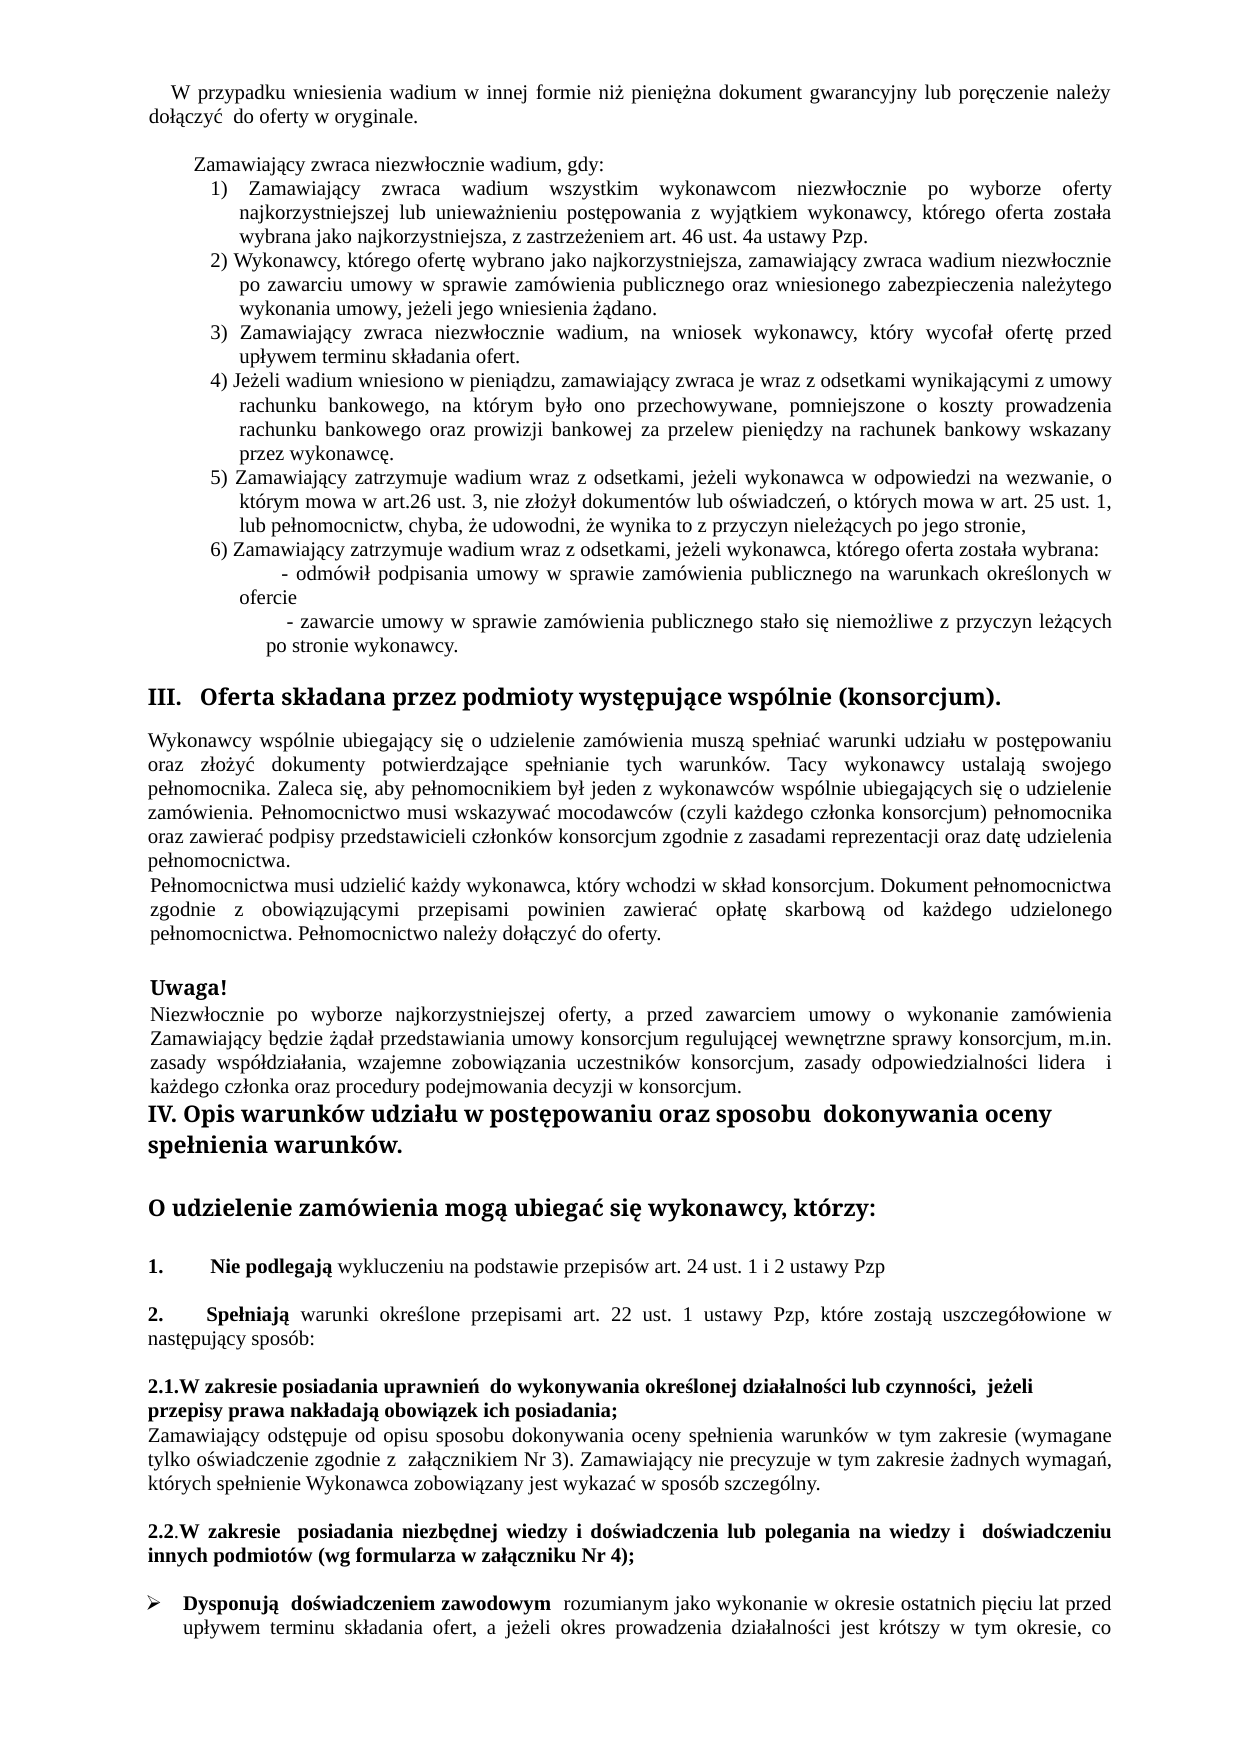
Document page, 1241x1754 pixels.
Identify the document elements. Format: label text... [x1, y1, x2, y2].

text 3) Zamawiający zwraca niezwłocznie wadium, na wniosek wykonawcy, który wycofał ofertę przed upływem terminu składania ofert. [210, 320, 1113, 368]
text Zamawiający zwraca niezwłocznie wadium, gdy: [193, 152, 1113, 176]
text 6) Zamawiający zatrzymuje wadium wraz z odsetkami, jeżeli wykonawca, którego oferta została wybrana: [210, 537, 1113, 561]
text Zamawiający odstępuje od opisu sposobu dokonywania oceny spełnienia warunków w tym zakresie (wymagane tylko oświadczenie zgodnie z załącznikiem Nr 3). Zamawiający nie precyzuje w tym zakresie żadnych wymagań, których spełnienie Wykonawca zobowiązany jest wykazać w sposób szczególny. [148, 1422, 1113, 1495]
list Dysponują doświadczeniem zawodowym rozumianym jako wykonanie w okresie ostatnich pięciu lat przed upływem terminu składania ofert, a jeżeli okres prowadzenia działalności jest krótszy w tym okresie, co [145, 1591, 1113, 1639]
text - odmówił podpisania umowy w sprawie zamówienia publicznego na warunkach określonych w ofercie [210, 561, 1113, 609]
text 2.1.W zakresie posiadania uprawnień do wykonywania określonej działalności lub czynności, jeżeli przepisy prawa nakładają obowiązek ich posiadania; [148, 1374, 1113, 1422]
text 5) Zamawiający zatrzymuje wadium wraz z odsetkami, jeżeli wykonawca w odpowiedzi na wezwanie, o którym mowa w art.26 ust. 3, nie złożył dokumentów lub oświadczeń, o których mowa w art. 25 ust. 1, lub pełnomocnictw, chyba, że udowodni, że wynika to z przyczyn nieleżących po jego stronie, [210, 465, 1113, 537]
text Wykonawcy wspólnie ubiegający się o udzielenie zamówienia muszą spełniać warunki udziału w postępowaniu oraz złożyć dokumenty potwierdzające spełnianie tych warunków. Tacy wykonawcy ustalają swojego pełnomocnika. Zaleca się, aby pełnomocnikiem był jeden z wykonawców wspólnie ubiegających się o udzielenie zamówienia. Pełnomocnictwo musi wskazywać mocodawców (czyli każdego członka konsorcjum) pełnomocnika oraz zawierać podpisy przedstawicieli członków konsorcjum zgodnie z zasadami reprezentacji oraz datę udzielenia pełnomocnictwa. [148, 728, 1113, 872]
text 4) Jeżeli wadium wniesiono w pieniądzu, zamawiający zwraca je wraz z odsetkami wynikającymi z umowy rachunku bankowego, na którym było ono przechowywane, pomniejszone o koszty prowadzenia rachunku bankowego oraz prowizji bankowej za przelew pieniędzy na rachunek bankowy wskazany przez wykonawcę. [210, 368, 1113, 465]
text Pełnomocnictwa musi udzielić każdy wykonawca, który wchodzi w skład konsorcjum. Dokument pełnomocnictwa zgodnie z obowiązującymi przepisami powinien zawierać opłatę skarbową od każdego udzielonego pełnomocnictwa. Pełnomocnictwo należy dołączyć do oferty. [150, 872, 1113, 945]
text O udzielenie zamówienia mogą ubiegać się wykonawcy, którzy: [148, 1192, 1113, 1223]
text W przypadku wniesienia wadium w innej formie niż pieniężna dokument gwarancyjny lub poręczenie należy dołączyć do oferty w oryginale. [149, 80, 1113, 128]
text 1. Nie podlegają wykluczeniu na podstawie przepisów art. 24 ust. 1 i 2 ustawy Pzp [148, 1254, 1113, 1278]
text III. Oferta składana przez podmioty występujące wspólnie (konsorcjum). [148, 681, 1113, 712]
text 2.2.W zakresie posiadania niezbędnej wiedzy i doświadczenia lub polegania na wiedzy i doświadczeniu innych podmiotów (wg formularza w załączniku Nr 4); [148, 1519, 1113, 1567]
text Niezwłocznie po wyborze najkorzystniejszej oferty, a przed zawarciem umowy o wykonanie zamówienia Zamawiający będzie żądał przedstawiania umowy konsorcjum regulującej wewnętrzne sprawy konsorcjum, m.in. zasady współdziałania, wzajemne zobowiązania uczestników konsorcjum, zasady odpowiedzialności lidera i każdego członka oraz procedury podejmowania decyzji w konsorcjum. [150, 1002, 1113, 1098]
text 2. Spełniają warunki określone przepisami art. 22 ust. 1 ustawy Pzp, które zostają uszczegółowione w następujący sposób: [148, 1302, 1113, 1350]
text - zawarcie umowy w sprawie zamówienia publicznego stało się niemożliwe z przyczyn leżących po stronie wykonawcy. [266, 609, 1113, 657]
text 2) Wykonawcy, którego ofertę wybrano jako najkorzystniejsza, zamawiający zwraca wadium niezwłocznie po zawarciu umowy w sprawie zamówienia publicznego oraz wniesionego zabezpieczenia należytego wykonania umowy, jeżeli jego wniesienia żądano. [210, 248, 1113, 320]
list IV. Opis warunków udziału w postępowaniu oraz sposobu dokonywania oceny spełnienia warunków. [148, 1098, 1113, 1160]
text Uwaga! [150, 973, 1113, 1002]
text 1) Zamawiający zwraca wadium wszystkim wykonawcom niezwłocznie po wyborze oferty najkorzystniejszej lub unieważnieniu postępowania z wyjątkiem wykonawcy, którego oferta została wybrana jako najkorzystniejsza, z zastrzeżeniem art. 46 ust. 4a ustawy Pzp. [210, 176, 1113, 248]
